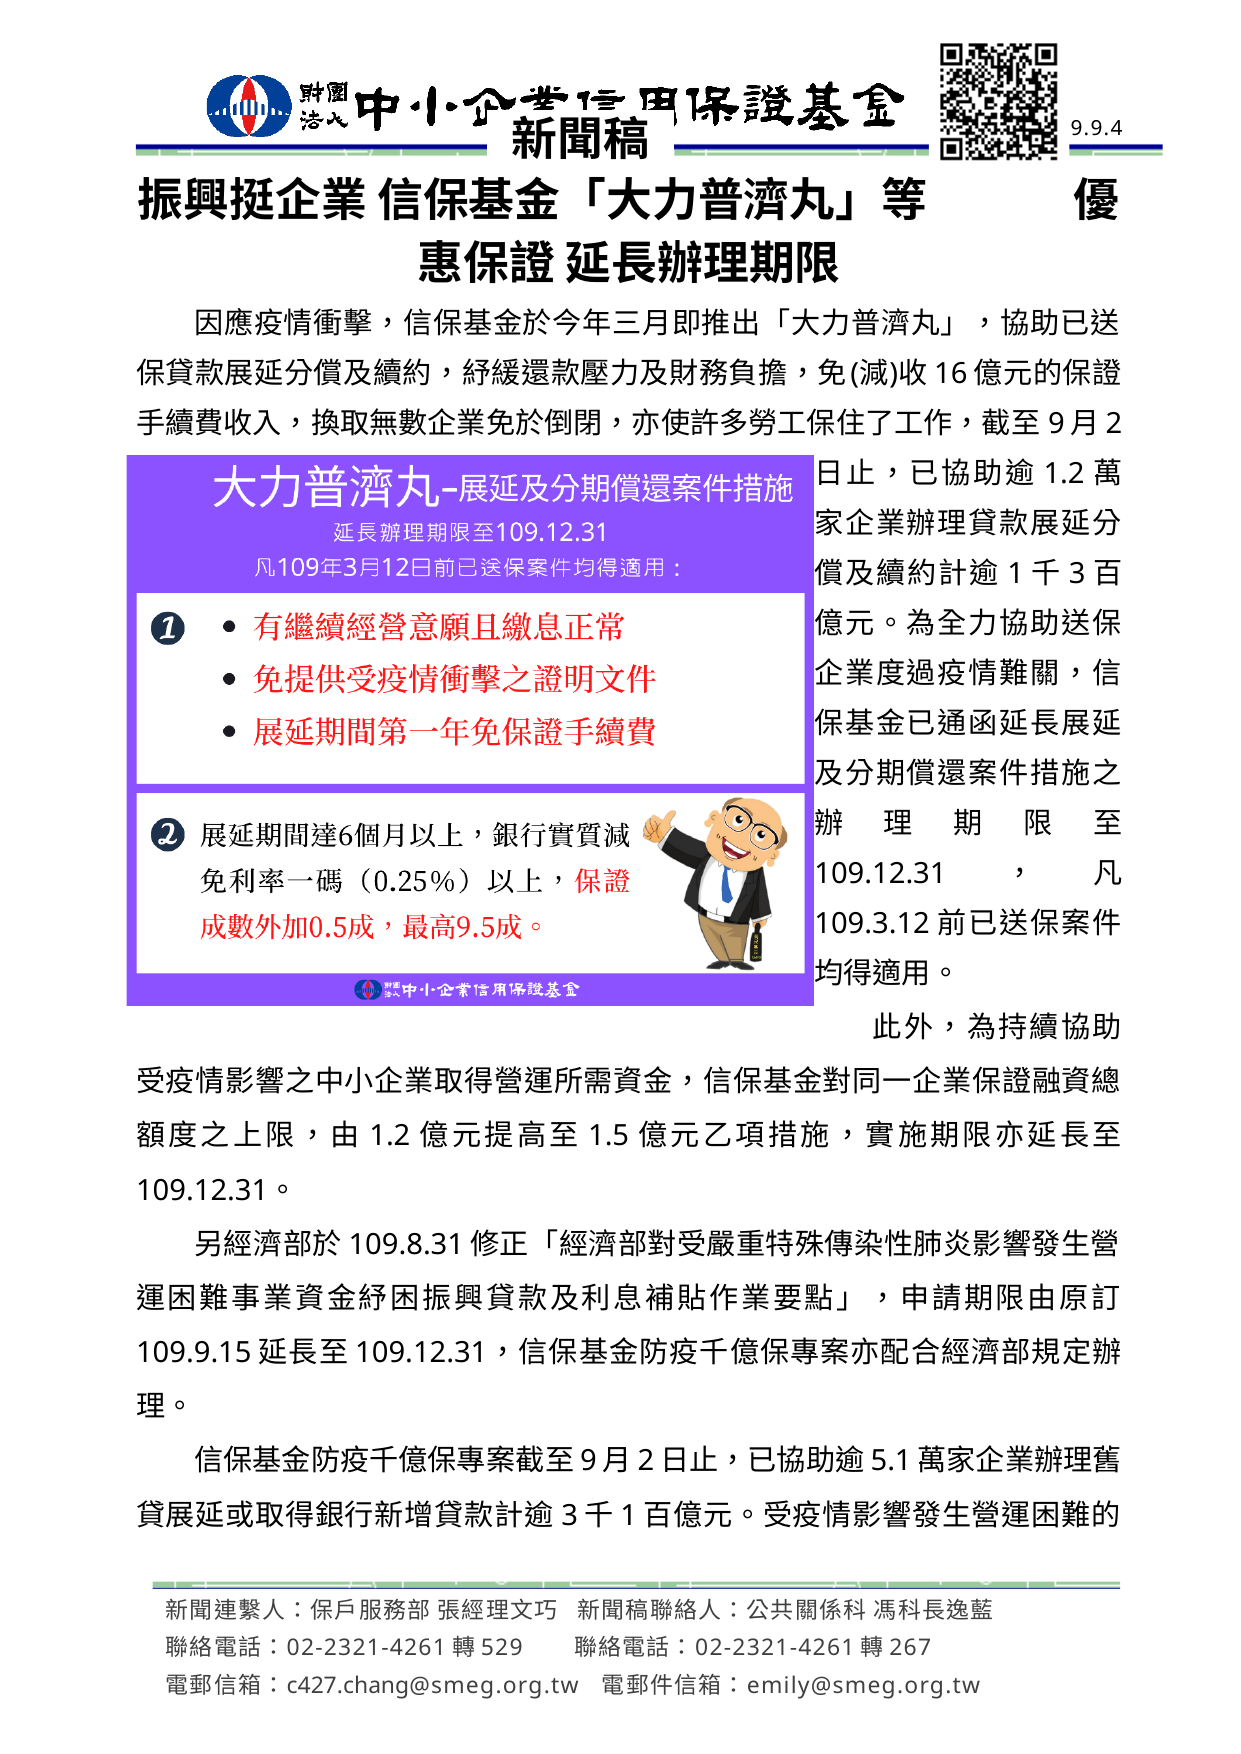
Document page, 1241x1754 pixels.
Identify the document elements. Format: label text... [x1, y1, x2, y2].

text 信保基金防疫千億保專案截至9月2日止，已協助逾5.1萬家企業辦理舊貸展延或取得銀行新增貸款計逾3千1百億元。受疫情影響發生營運困難的 [136, 1425, 1122, 1533]
text 另經濟部於109.8.31修正「經濟部對受嚴重特殊傳染性肺炎影響發生營運困難事業資金紓困振興貸款及利息補貼作業要點」，申請期限由原訂109.9.15延長至109.12.31，信保基金防疫千億保專案亦配合經濟部規定辦理。 [136, 1208, 1122, 1425]
text 此外，為持續協助受疫情影響之中小企業取得營運所需資金，信保基金對同一企業保證融資總額度之上限，由1.2億元提高至1.5億元乙項措施，實施期限亦延長至109.12.31。 [136, 992, 1122, 1208]
text 振興挺企業 信保基金「大力普濟丸」等優惠保證 延長辦理期限 [136, 167, 1122, 292]
text 因應疫情衝擊，信保基金於今年三月即推出「大力普濟丸」，協助已送保貸款展延分償及續約，紓緩還款壓力及財務負擔，免(減)收16億元的保證手續費收入，換取無數企業免於倒閉，亦使許多勞工保住了工作，截至9月2日止，已協助逾1.2萬家企業辦理貸款展延分償及續約計逾1千3百億元。為全力協助送保企業度過疫情難關，信保基金已通函延長展延及分期償還案件措施之辦理期限至109.12.31，凡109.3.12前已送保案件均得適用。 [136, 292, 1122, 992]
